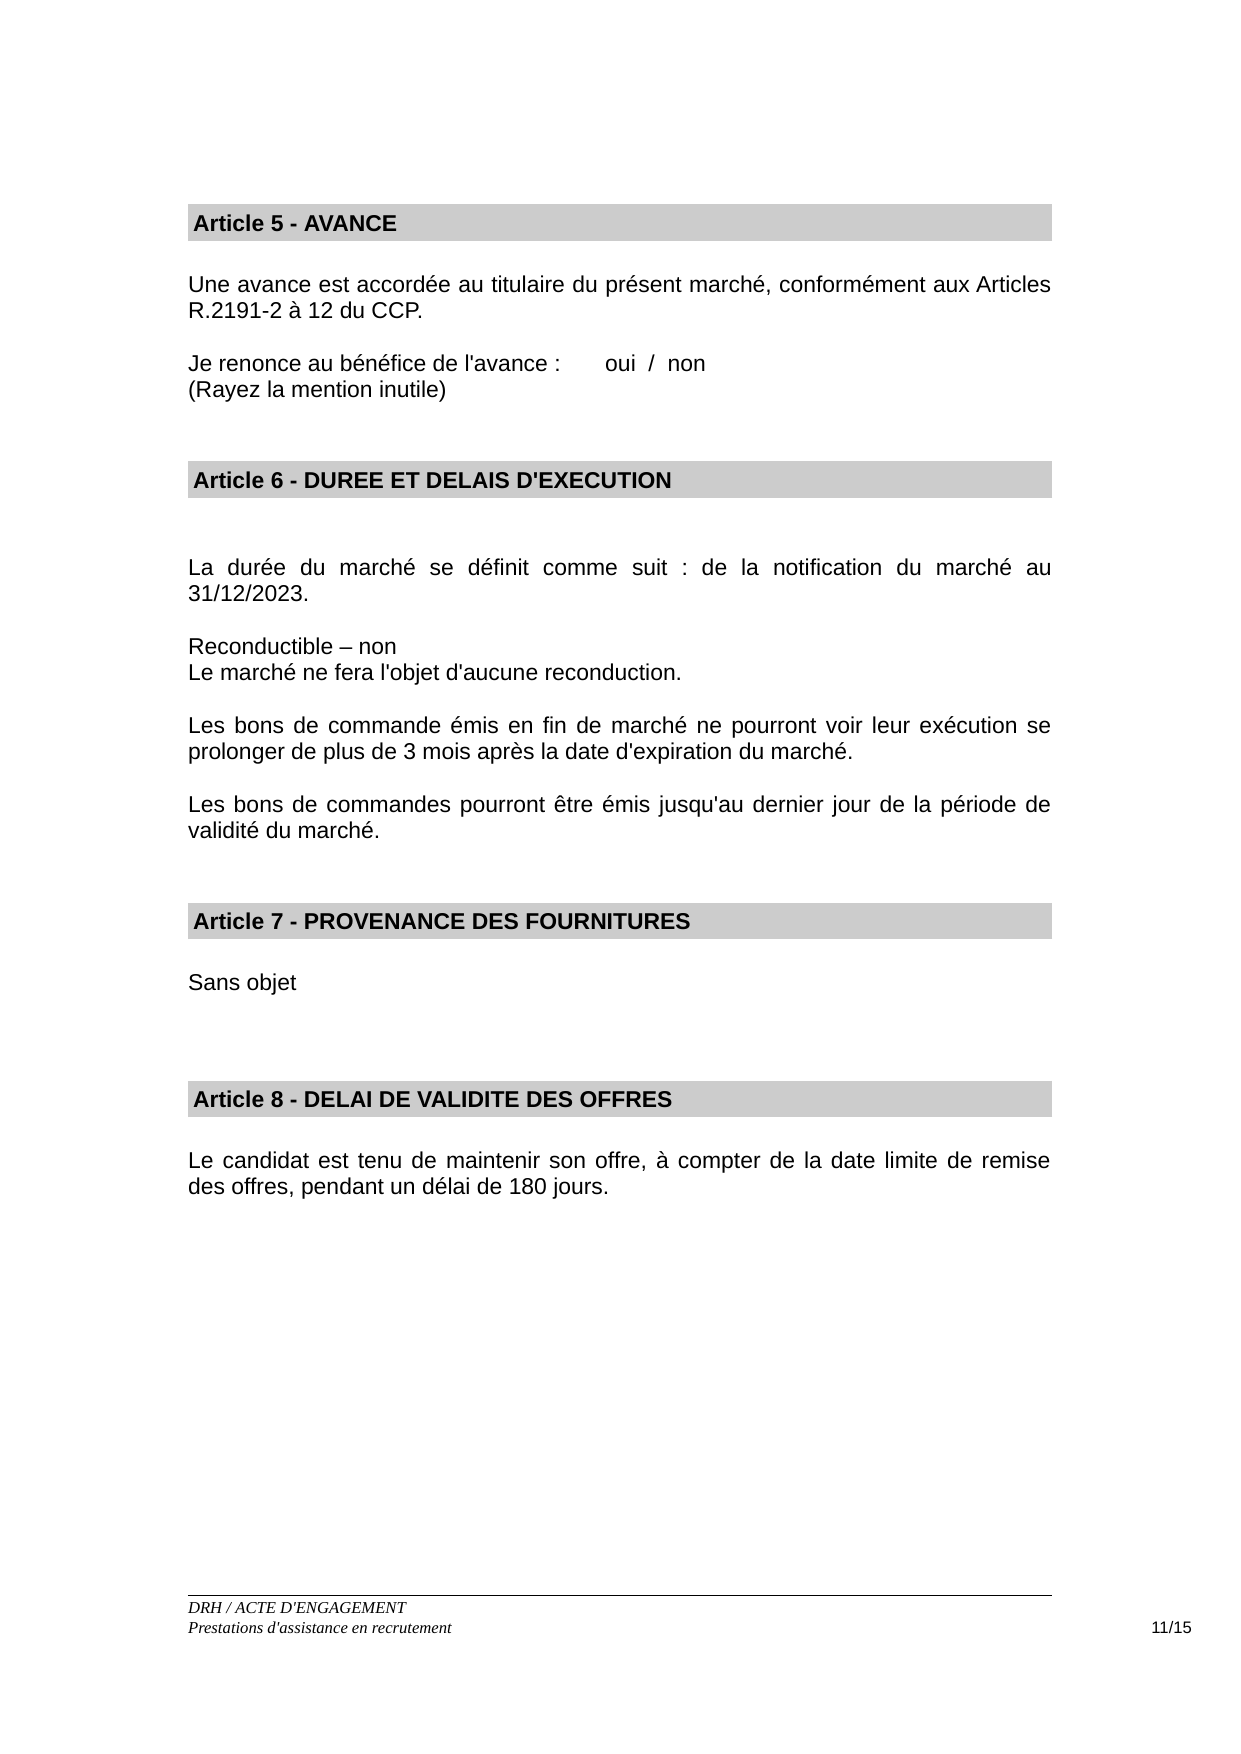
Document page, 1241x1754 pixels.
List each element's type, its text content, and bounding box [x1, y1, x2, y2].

text Sans objet [188, 969, 1052, 995]
subtitle DELAI DE VALIDITE DES OFFRES [190, 1083, 1050, 1115]
subtitle AVANCE [190, 207, 1050, 239]
text Reconductible – non [188, 633, 1052, 659]
subtitle PROVENANCE DES FOURNITURES [190, 905, 1050, 937]
text Je renonce au bénéfice de l'avance : oui / non [188, 350, 1052, 376]
text (Rayez la mention inutile) [188, 376, 1052, 402]
text Les bons de commandes pourront être émis jusqu'au dernier jour de la période de validité du marché. [188, 791, 1052, 844]
text Les bons de commande émis en fin de marché ne pourront voir leur exécution se prolonger de plus de 3 mois après la date d'expiration du marché. [188, 712, 1052, 765]
text La durée du marché se définit comme suit : de la notification du marché au 31/12/2023. [188, 554, 1052, 607]
subtitle DUREE ET DELAIS D'EXECUTION [190, 464, 1050, 496]
text Une avance est accordée au titulaire du présent marché, conformément aux Articles R.2191-2 à 12 du CCP. [188, 271, 1052, 323]
text Le candidat est tenu de maintenir son offre, à compter de la date limite de remise des offres, pendant un délai de 180 jours. [188, 1147, 1052, 1199]
text Le marché ne fera l'objet d'aucune reconduction. [188, 659, 1052, 686]
